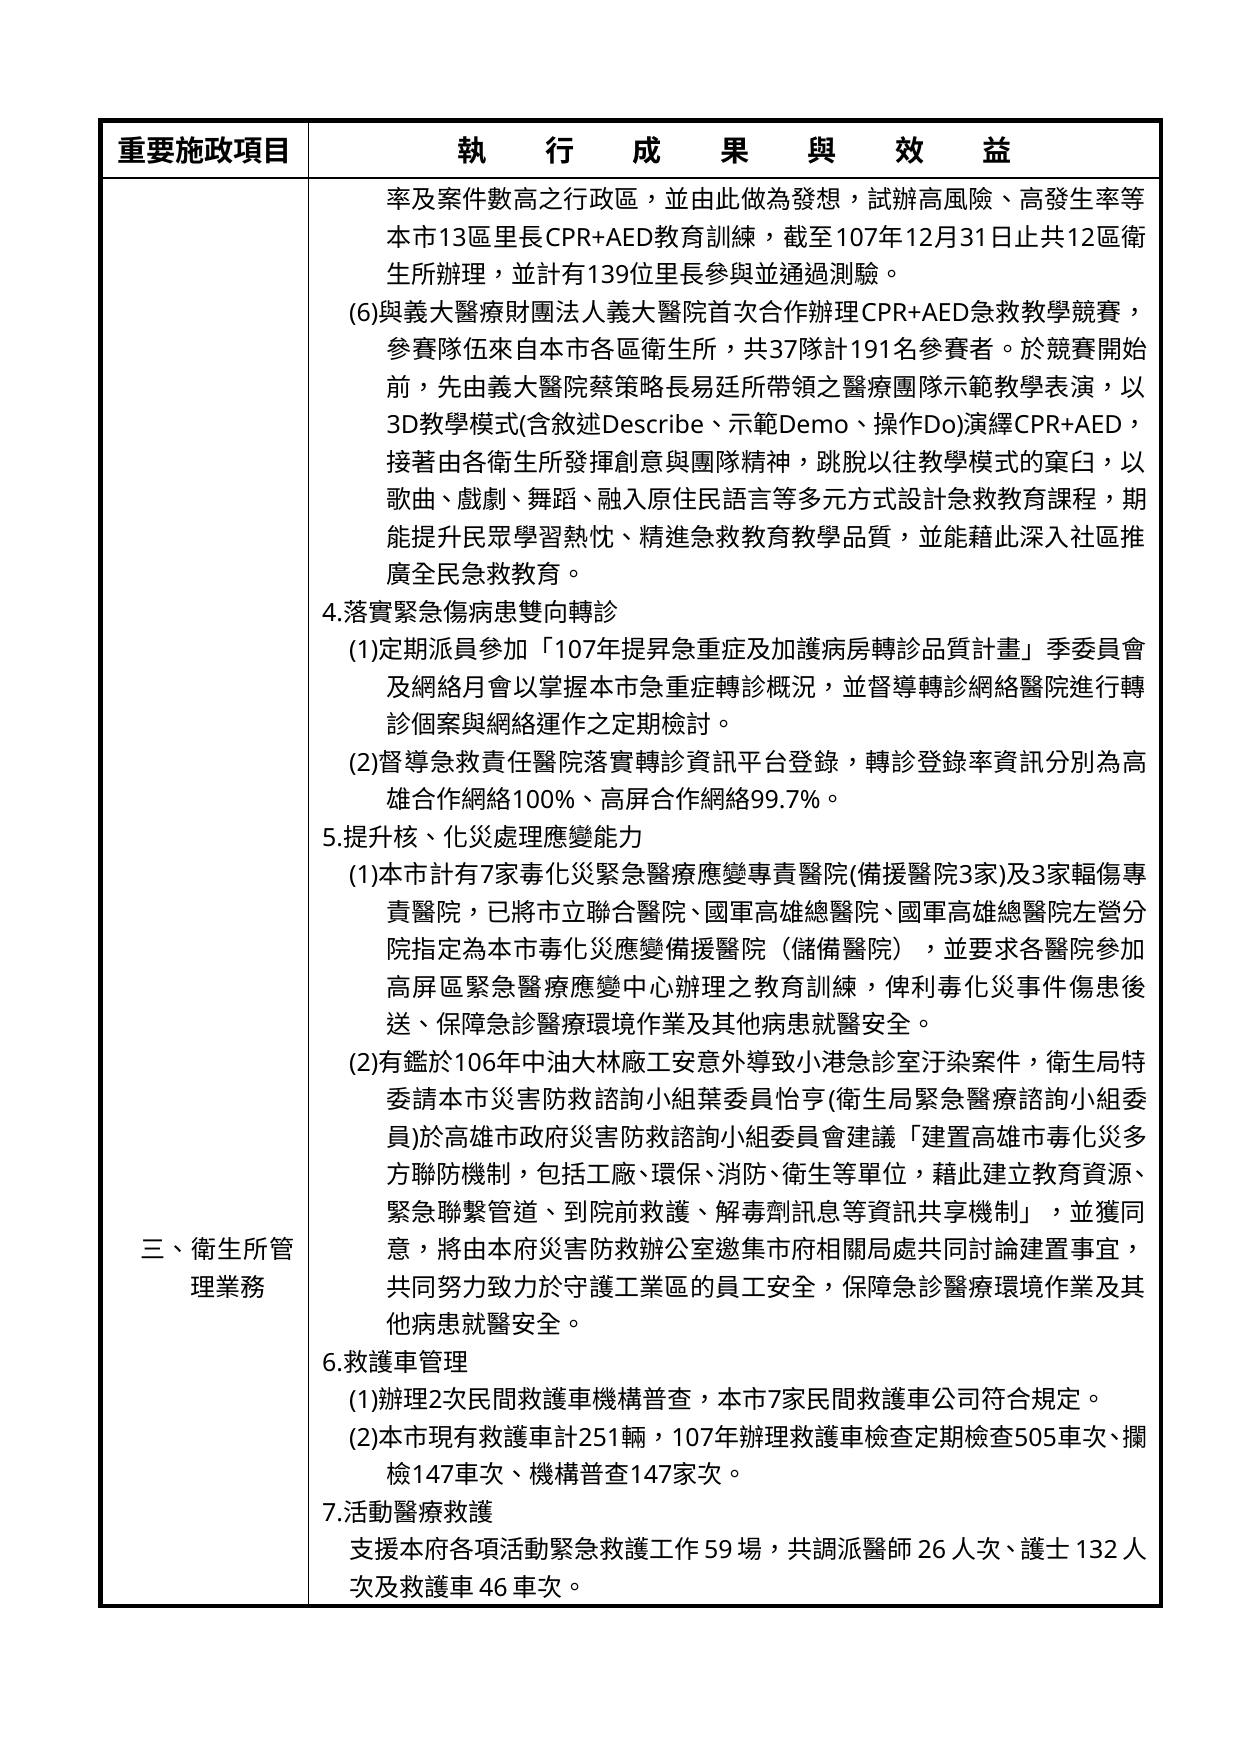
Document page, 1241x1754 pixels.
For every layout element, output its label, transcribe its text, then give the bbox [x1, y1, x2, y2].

table_cell 三、衛生所管理業務 [103, 179, 308, 1604]
table_cell 率及案件數高之行政區，並由此做為發想，試辦高風險、高發生率等本市13區里長CPR+AED教育訓練，截至107年12月31日止共12區衛生所辦理，並計有139位里長參與並通過測驗。 (6)與義大醫療財團法人義大醫院首次合作辦理CPR+AED急救教學競賽，參賽隊伍來自本市各區衛生所，共37隊計191名參賽者。於競賽開始前，先由義大醫院蔡策略長易廷所帶領之醫療團隊示範教學表演，以3D教學模式(含敘述Describe、示範Demo、操作Do)演繹CPR+AED，接著由各衛生所發揮創意與團隊精神，跳脫以往教學模式的窠臼，以歌曲、戲劇、舞蹈、融入原住民語言等多元方式設計急救教育課程，期能提升民眾學習熱忱、精進急救教育教學品質，並能藉此深入社區推廣全民急救教育。 4.落實緊急傷病患雙向轉診 (1)定期派員參加「107年提昇急重症及加護病房轉診品質計畫」季委員會及網絡月會以掌握本市急重症轉診概況，並督導轉診網絡醫院進行轉診個案與網絡運作之定期檢討。 (2)督導急救責任醫院落實轉診資訊平台登錄，轉診登錄率資訊分別為高雄合作網絡100%、高屏合作網絡99.7%。 5.提升核、化災處理應變能力 (1)本市計有7家毒化災緊急醫療應變專責醫院(備援醫院3家)及3家輻傷專責醫院，已將市立聯合醫院、國軍高雄總醫院、國軍高雄總醫院左營分院指定為本市毒化災應變備援醫院（儲備醫院），並要求各醫院參加高屏區緊急醫療應變中心辦理之教育訓練，俾利毒化災事件傷患後送、保障急診醫療環境作業及其他病患就醫安全。 (2)有鑑於106年中油大林廠工安意外導致小港急診室汙染案件，衛生局特委請本市災害防救諮詢小組葉委員怡亨(衛生局緊急醫療諮詢小組委員)於高雄市政府災害防救諮詢小組委員會建議「建置高雄市毒化災多方聯防機制，包括工廠、環保、消防、衛生等單位，藉此建立教育資源、緊急聯繫管道、到院前救護、解毒劑訊息等資訊共享機制」，並獲同意，將由本府災害防救辦公室邀集市府相關局處共同討論建置事宜，共同努力致力於守護工業區的員工安全，保障急診醫療環境作業及其他病患就醫安全。 6.救護車管理 (1)辦理2次民間救護車機構普查，本市7家民間救護車公司符合規定。 (2)本市現有救護車計251輛，107年辦理救護車檢查定期檢查505車次、攔檢147車次、機構普查147家次。 7.活動醫療救護 支援本府各項活動緊急救護工作59場，共調派醫師26人次、護士132人次及救護車46車次。 [309, 179, 1159, 1604]
table_header 執 行 成 果 與 效 益 [309, 123, 1159, 177]
table_header 重要施政項目 [103, 123, 308, 177]
